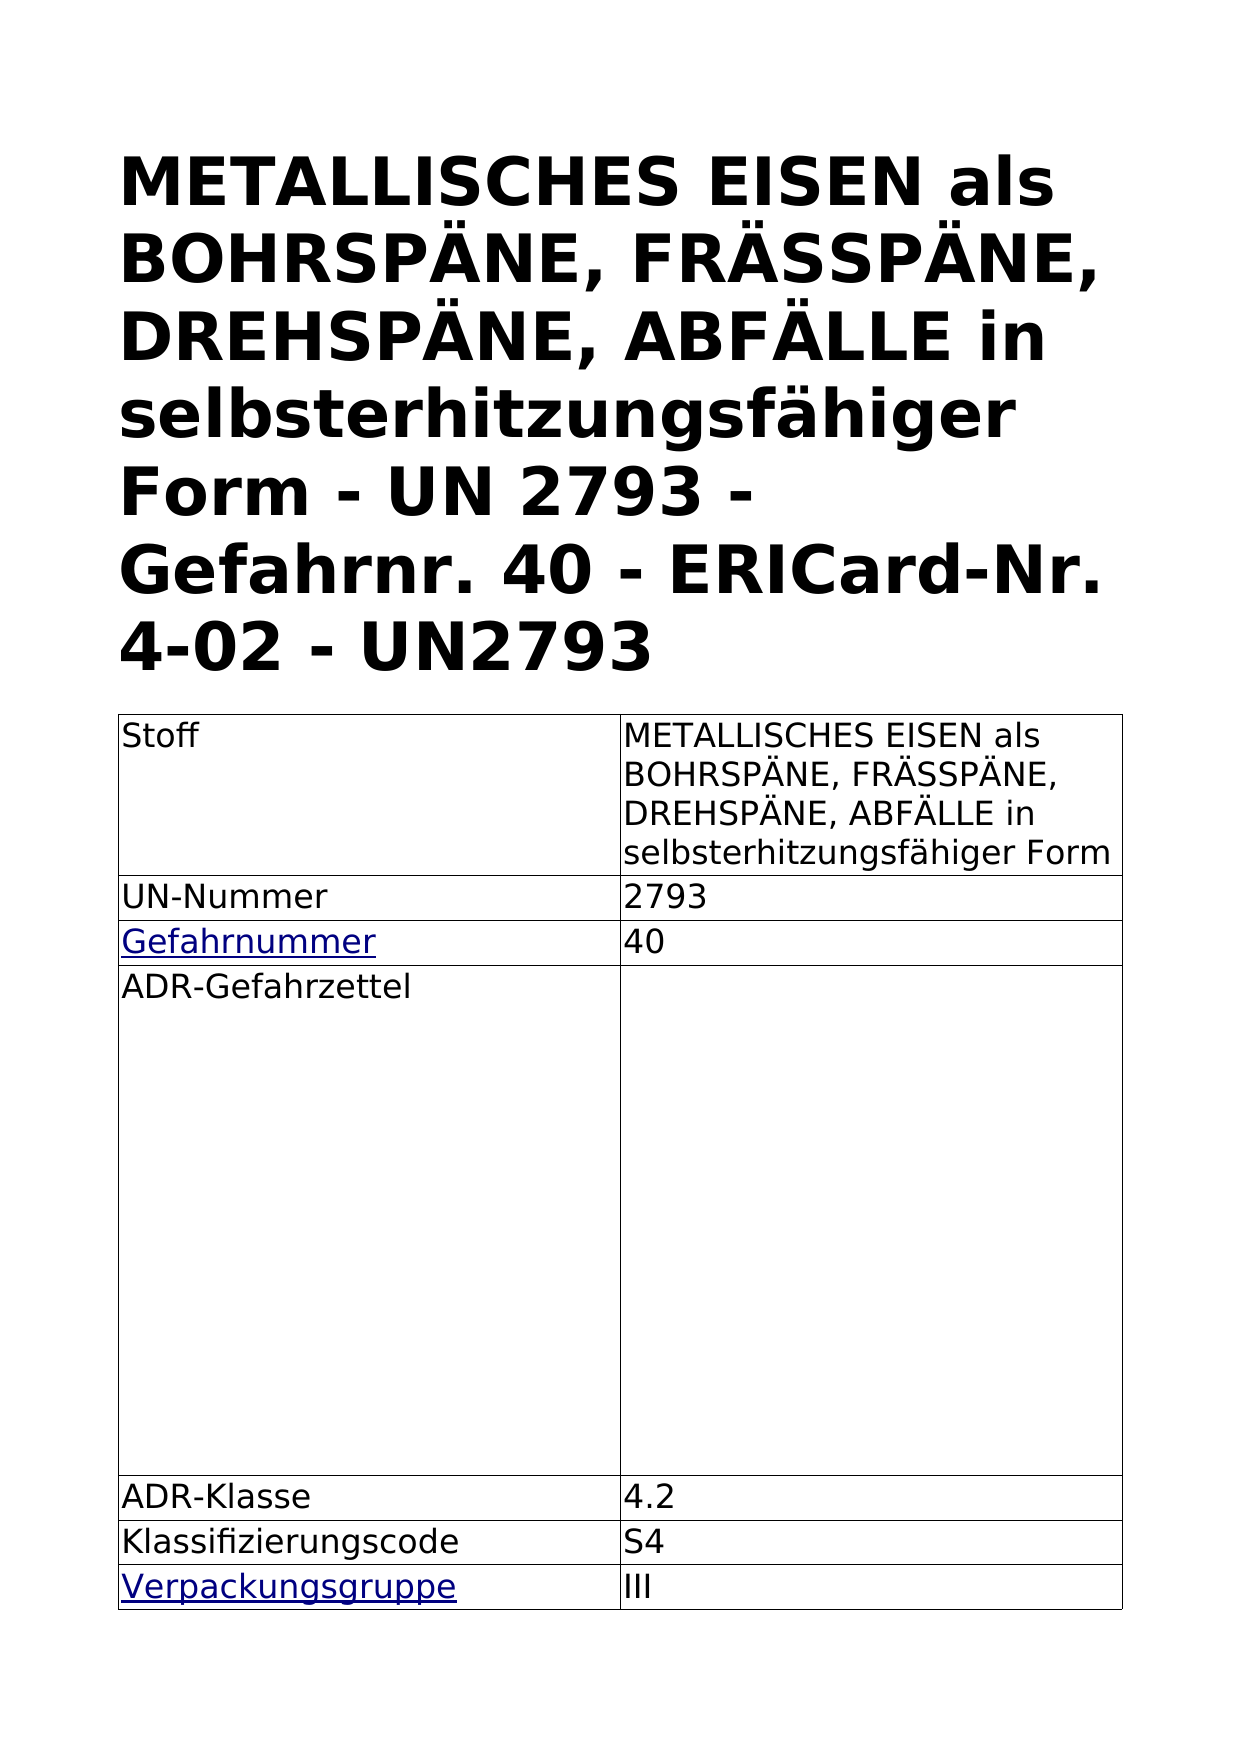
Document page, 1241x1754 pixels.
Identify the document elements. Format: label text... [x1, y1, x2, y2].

table_cell ADR-Klasse [119, 1476, 620, 1519]
table_header Stoff [119, 715, 620, 875]
table_cell ADR-Gefahrzettel [119, 966, 620, 1475]
table_cell Verpackungsgruppe [119, 1565, 620, 1609]
table_cell Klassifizierungscode [119, 1521, 620, 1564]
table_cell Gefahrnummer [119, 921, 620, 964]
table_cell 40 [621, 921, 1122, 964]
subtitle METALLISCHES EISEN als BOHRSPÄNE, FRÄSSPÄNE, DREHSPÄNE, ABFÄLLE in selbsterhitzungsfähiger Form - UN 2793 - Gefahrnr. 40 - ERICard-Nr. 4-02 - UN2793 [118, 143, 1122, 686]
table_cell S4 [621, 1521, 1122, 1564]
table_cell 2793 [621, 876, 1122, 920]
table_header METALLISCHES EISEN als BOHRSPÄNE, FRÄSSPÄNE, DREHSPÄNE, ABFÄLLE in selbsterhitzungsfähiger Form [621, 715, 1122, 875]
table_cell [621, 966, 1122, 1475]
table_cell III [621, 1565, 1122, 1609]
table_cell 4.2 [621, 1476, 1122, 1519]
table_cell UN-Nummer [119, 876, 620, 920]
